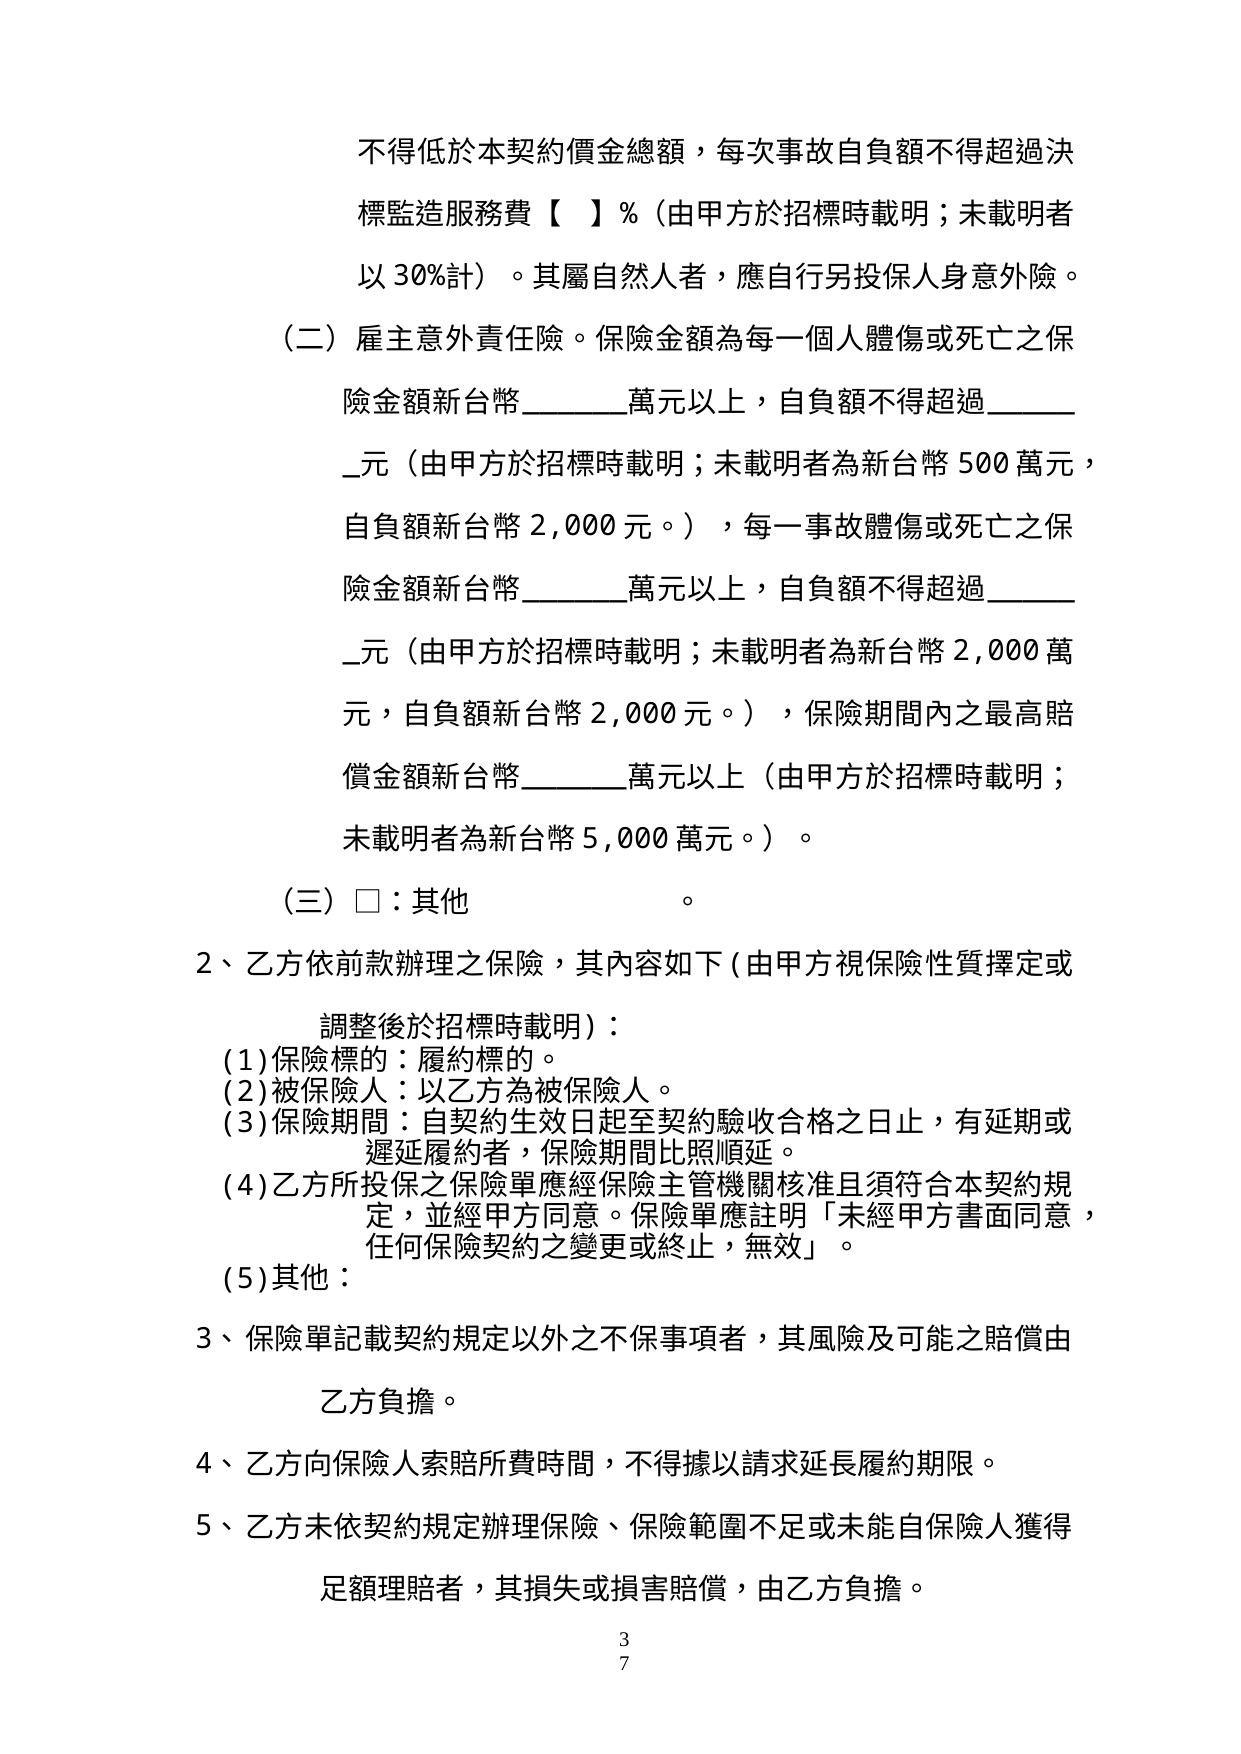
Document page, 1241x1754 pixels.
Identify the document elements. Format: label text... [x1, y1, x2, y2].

list 保險標的：履約標的。 [219, 1045, 1075, 1076]
text （二）雇主意外責任險。保險金額為每一個人體傷或死亡之保險金額新台幣______萬元以上，自負額不得超過______元（由甲方於招標時載明；未載明者為新台幣500萬元，自負額新台幣2,000元。），每一事故體傷或死亡之保險金額新台幣______萬元以上，自負額不得超過______元（由甲方於招標時載明；未載明者為新台幣2,000萬元，自負額新台幣2,000元。），保險期間內之最高賠償金額新台幣______萬元以上（由甲方於招標時載明；未載明者為新台幣5,000萬元。）。 [265, 295, 1075, 858]
list 保險期間：自契約生效日起至契約驗收合格之日止，有延期或遲延履約者，保險期間比照順延。 [219, 1108, 1075, 1170]
list 乙方依前款辦理之保險，其內容如下(由甲方視保險性質擇定或調整後於招標時載明)： [195, 920, 1075, 1045]
list 被保險人：以乙方為被保險人。 [219, 1076, 1075, 1108]
text （一）建築師事務所、技師事務所及工程技術顧問公司應投保專業責任險。包括因業務疏漏、錯誤或過失，違反業務上之義務，致甲方或其他第三人受有之損失。保險金額不得低於本契約價金總額，每次事故自負額不得超過決標監造服務費【 】%（由甲方於招標時載明；未載明者以30%計）。其屬自然人者，應自行另投保人身意外險。 [265, 108, 1075, 295]
list 乙方所投保之保險單應經保險主管機關核准且須符合本契約規定，並經甲方同意。保險單應註明「未經甲方書面同意，任何保險契約之變更或終止，無效」。 [219, 1170, 1075, 1264]
list 保險單記載契約規定以外之不保事項者，其風險及可能之賠償由乙方負擔。 [195, 1295, 1075, 1420]
text （三）□：其他 。 [265, 858, 1075, 920]
list 乙方向保險人索賠所費時間，不得據以請求延長履約期限。 [195, 1420, 1075, 1483]
list 其他： [219, 1264, 1075, 1295]
list 乙方未依契約規定辦理保險、保險範圍不足或未能自保險人獲得足額理賠者，其損失或損害賠償，由乙方負擔。 [195, 1483, 1075, 1608]
